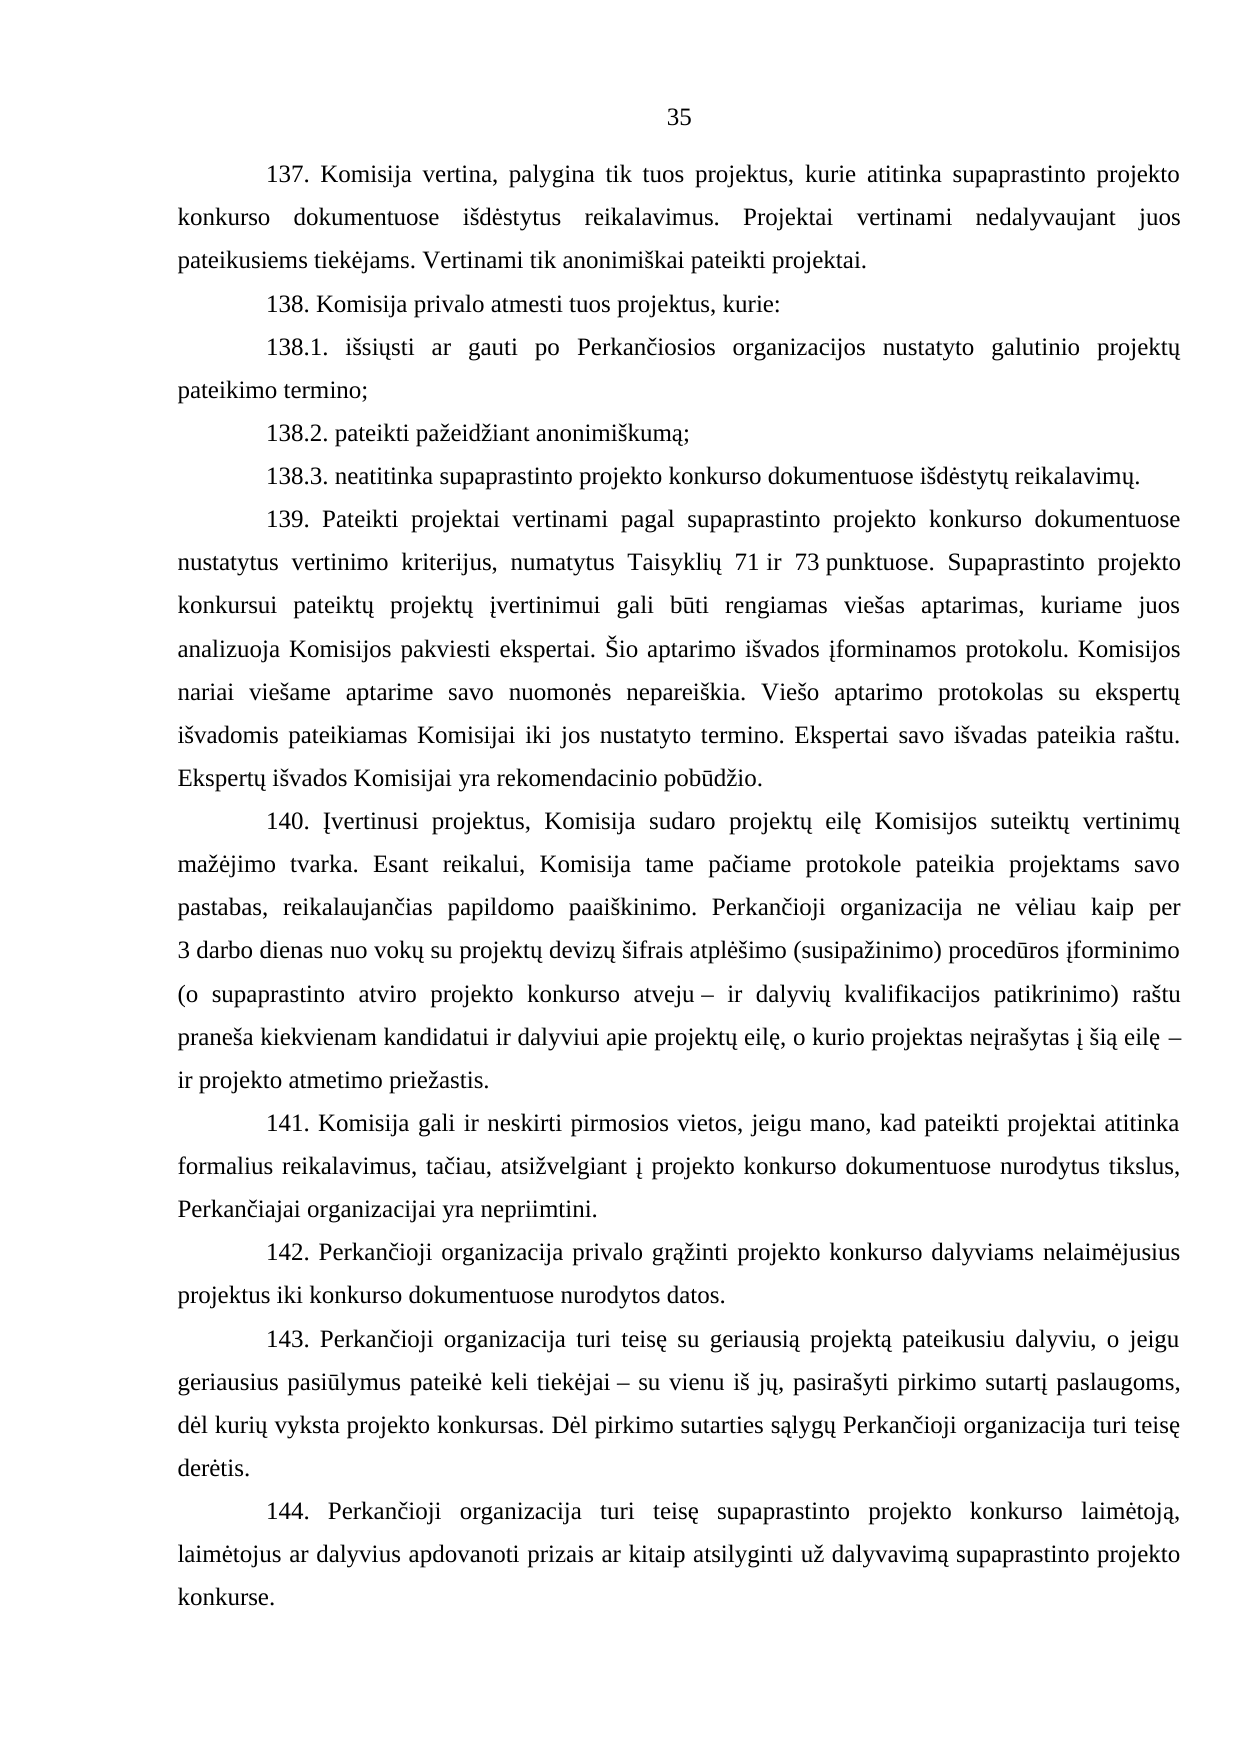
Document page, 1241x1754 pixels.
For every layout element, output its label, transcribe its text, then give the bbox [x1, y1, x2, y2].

text 144. Perkančioji organizacija turi teisę supaprastinto projekto konkurso laimėtoją, laimėtojus ar dalyvius apdovanoti prizais ar kitaip atsilyginti už dalyvavimą supaprastinto projekto konkurse. [177, 1496, 1181, 1611]
text 139. Pateikti projektai vertinami pagal supaprastinto projekto konkurso dokumentuose nustatytus vertinimo kriterijus, numatytus Taisyklių 71 ir 73 punktuose. Supaprastinto projekto konkursui pateiktų projektų įvertinimui gali būti rengiamas viešas aptarimas, kuriame juos analizuoja Komisijos pakviesti ekspertai. Šio aptarimo išvados įforminamos protokolu. Komisijos nariai viešame aptarime savo nuomonės nepareiškia. Viešo aptarimo protokolas su ekspertų išvadomis pateikiamas Komisijai iki jos nustatyto termino. Ekspertai savo išvadas pateikia raštu. Ekspertų išvados Komisijai yra rekomendacinio pobūdžio. [177, 504, 1181, 792]
text 140. Įvertinusi projektus, Komisija sudaro projektų eilę Komisijos suteiktų vertinimų mažėjimo tvarka. Esant reikalui, Komisija tame pačiame protokole pateikia projektams savo pastabas, reikalaujančias papildomo paaiškinimo. Perkančioji organizacija ne vėliau kaip per 3 darbo dienas nuo vokų su projektų devizų šifrais atplėšimo (susipažinimo) procedūros įforminimo (o supaprastinto atviro projekto konkurso atveju – ir dalyvių kvalifikacijos patikrinimo) raštu praneša kiekvienam kandidatui ir dalyviui apie projektų eilę, o kurio projektas neįrašytas į šią eilę – ir projekto atmetimo priežastis. [177, 806, 1181, 1094]
text 138. Komisija privalo atmesti tuos projektus, kurie: [177, 289, 1181, 317]
text 143. Perkančioji organizacija turi teisę su geriausią projektą pateikusiu dalyviu, o jeigu geriausius pasiūlymus pateikė keli tiekėjai – su vienu iš jų, pasirašyti pirkimo sutartį paslaugoms, dėl kurių vyksta projekto konkursas. Dėl pirkimo sutarties sąlygų Perkančioji organizacija turi teisę derėtis. [177, 1324, 1181, 1482]
text 138.1. išsiųsti ar gauti po Perkančiosios organizacijos nustatyto galutinio projektų pateikimo termino; [177, 332, 1181, 404]
text 138.3. neatitinka supaprastinto projekto konkurso dokumentuose išdėstytų reikalavimų. [177, 461, 1181, 490]
text 141. Komisija gali ir neskirti pirmosios vietos, jeigu mano, kad pateikti projektai atitinka formalius reikalavimus, tačiau, atsižvelgiant į projekto konkurso dokumentuose nurodytus tikslus, Perkančiajai organizacijai yra nepriimtini. [177, 1108, 1181, 1223]
text 138.2. pateikti pažeidžiant anonimiškumą; [177, 418, 1181, 447]
text 137. Komisija vertina, palygina tik tuos projektus, kurie atitinka supaprastinto projekto konkurso dokumentuose išdėstytus reikalavimus. Projektai vertinami nedalyvaujant juos pateikusiems tiekėjams. Vertinami tik anonimiškai pateikti projektai. [177, 159, 1181, 274]
text 142. Perkančioji organizacija privalo grąžinti projekto konkurso dalyviams nelaimėjusius projektus iki konkurso dokumentuose nurodytos datos. [177, 1237, 1181, 1309]
